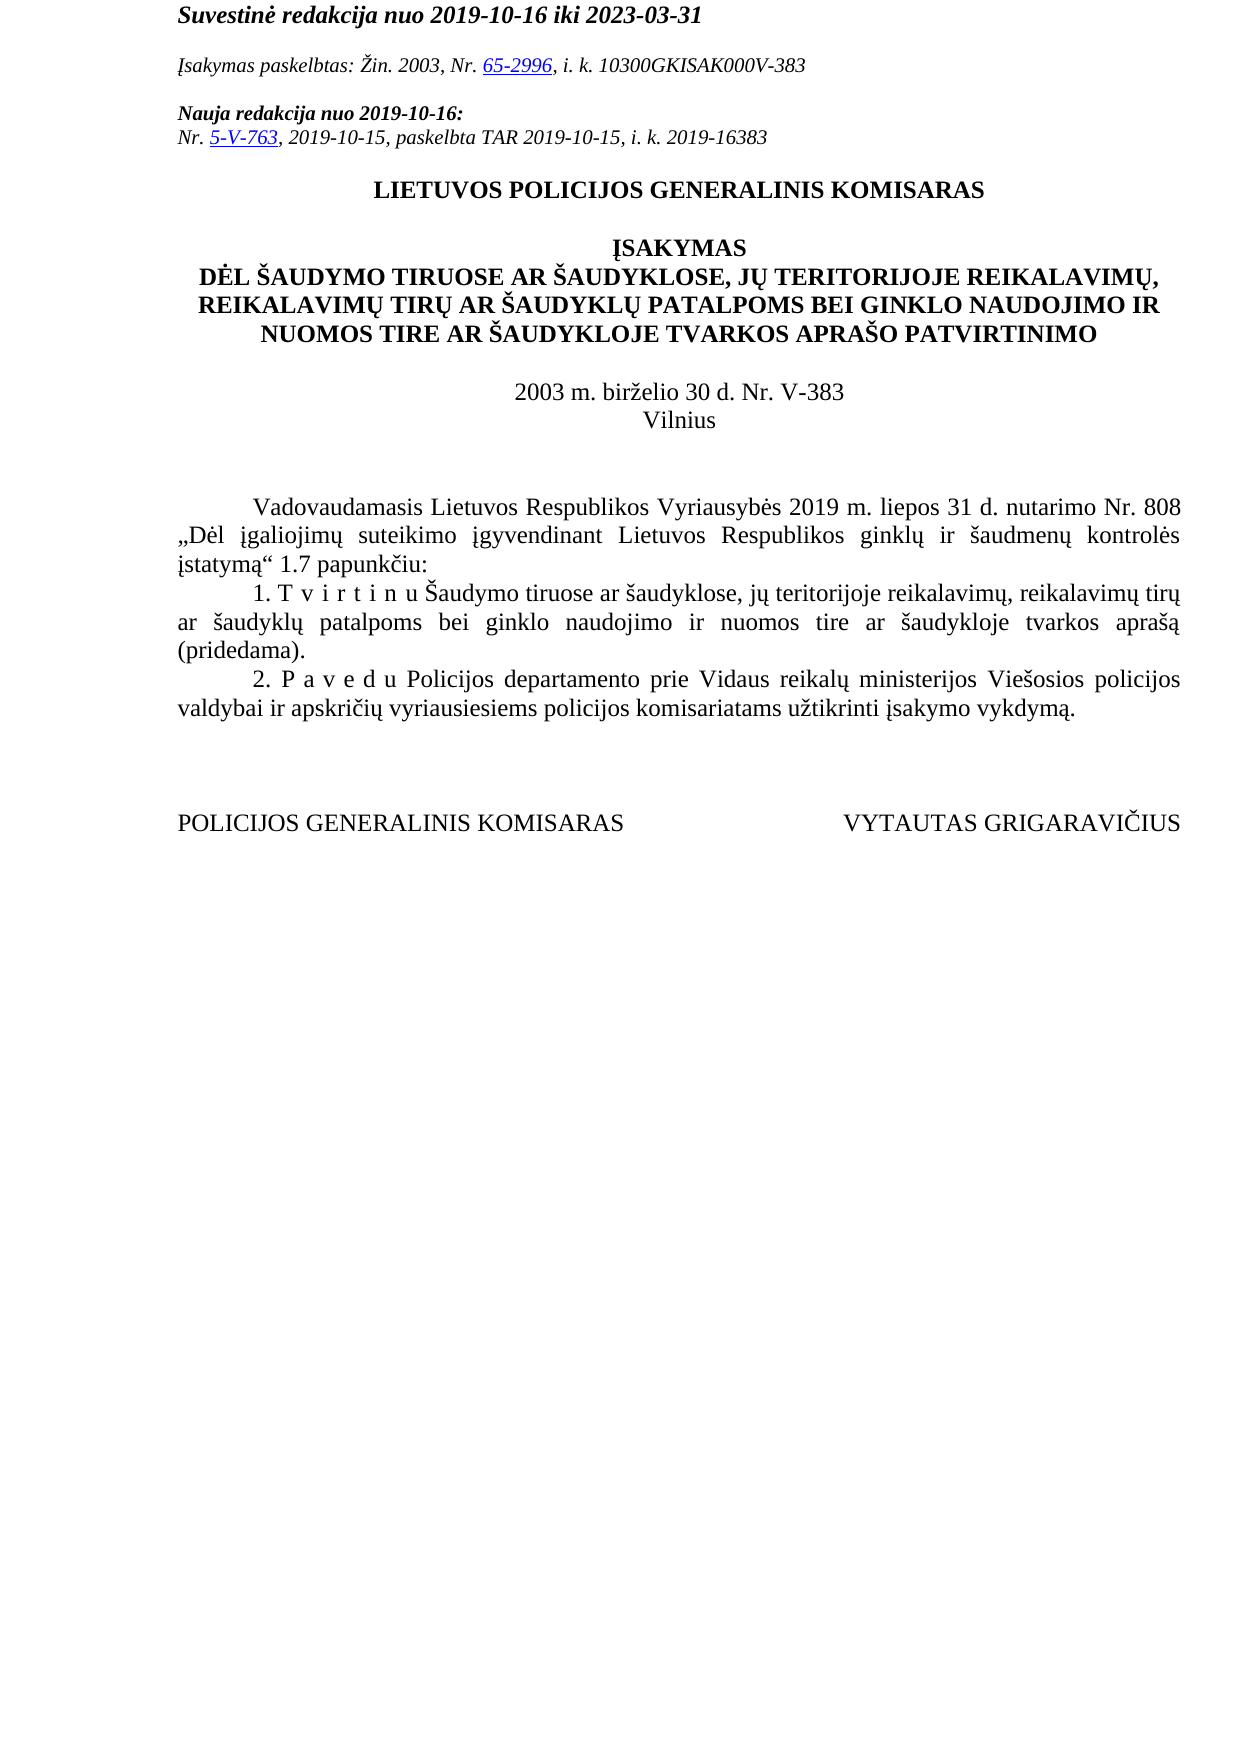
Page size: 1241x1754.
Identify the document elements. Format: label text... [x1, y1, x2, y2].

text 1. Tvirtinu Šaudymo tiruose ar šaudyklose, jų teritorijoje reikalavimų, reikalavimų tirų ar šaudyklų patalpoms bei ginklo naudojimo ir nuomos tire ar šaudykloje tvarkos aprašą (pridedama). [177, 578, 1181, 664]
text Įsakymas paskelbtas: Žin. 2003, Nr. 65-2996, i. k. 10300GKISAK000V-383 [177, 53, 1181, 77]
text ĮSAKYMAS [177, 233, 1181, 262]
text 2003 m. birželio 30 d. Nr. V-383 [177, 377, 1181, 405]
text LIETUVOS POLICIJOS GENERALINIS KOMISARAS [177, 175, 1181, 204]
text Vilnius [177, 405, 1181, 434]
text Suvestinė redakcija nuo 2019-10-16 iki 2023-03-31 [177, 0, 1181, 29]
text Nauja redakcija nuo 2019-10-16: [177, 101, 1181, 125]
text Nr. 5-V-763, 2019-10-15, paskelbta TAR 2019-10-15, i. k. 2019-16383 [177, 125, 1181, 149]
text 2. Pavedu Policijos departamento prie Vidaus reikalų ministerijos Viešosios policijos valdybai ir apskričių vyriausiesiems policijos komisariatams užtikrinti įsakymo vykdymą. [177, 664, 1181, 722]
text Vadovaudamasis Lietuvos Respublikos Vyriausybės 2019 m. liepos 31 d. nutarimo Nr. 808 „Dėl įgaliojimų suteikimo įgyvendinant Lietuvos Respublikos ginklų ir šaudmenų kontrolės įstatymą“ 1.7 papunkčiu: [177, 492, 1181, 578]
text DĖL ŠAUDYMO TIRUOSE AR ŠAUDYKLOSE, JŲ TERITORIJOJE REIKALAVIMŲ, REIKALAVIMŲ TIRŲ AR ŠAUDYKLŲ PATALPOMS BEI GINKLO NAUDOJIMO IR NUOMOS TIRE AR ŠAUDYKLOJE TVARKOS APRAŠO PATVIRTINIMO [177, 262, 1181, 348]
text POLICIJOS GENERALINIS KOMISARAS VYTAUTAS GRIGARAVIČIUS [177, 808, 1181, 837]
